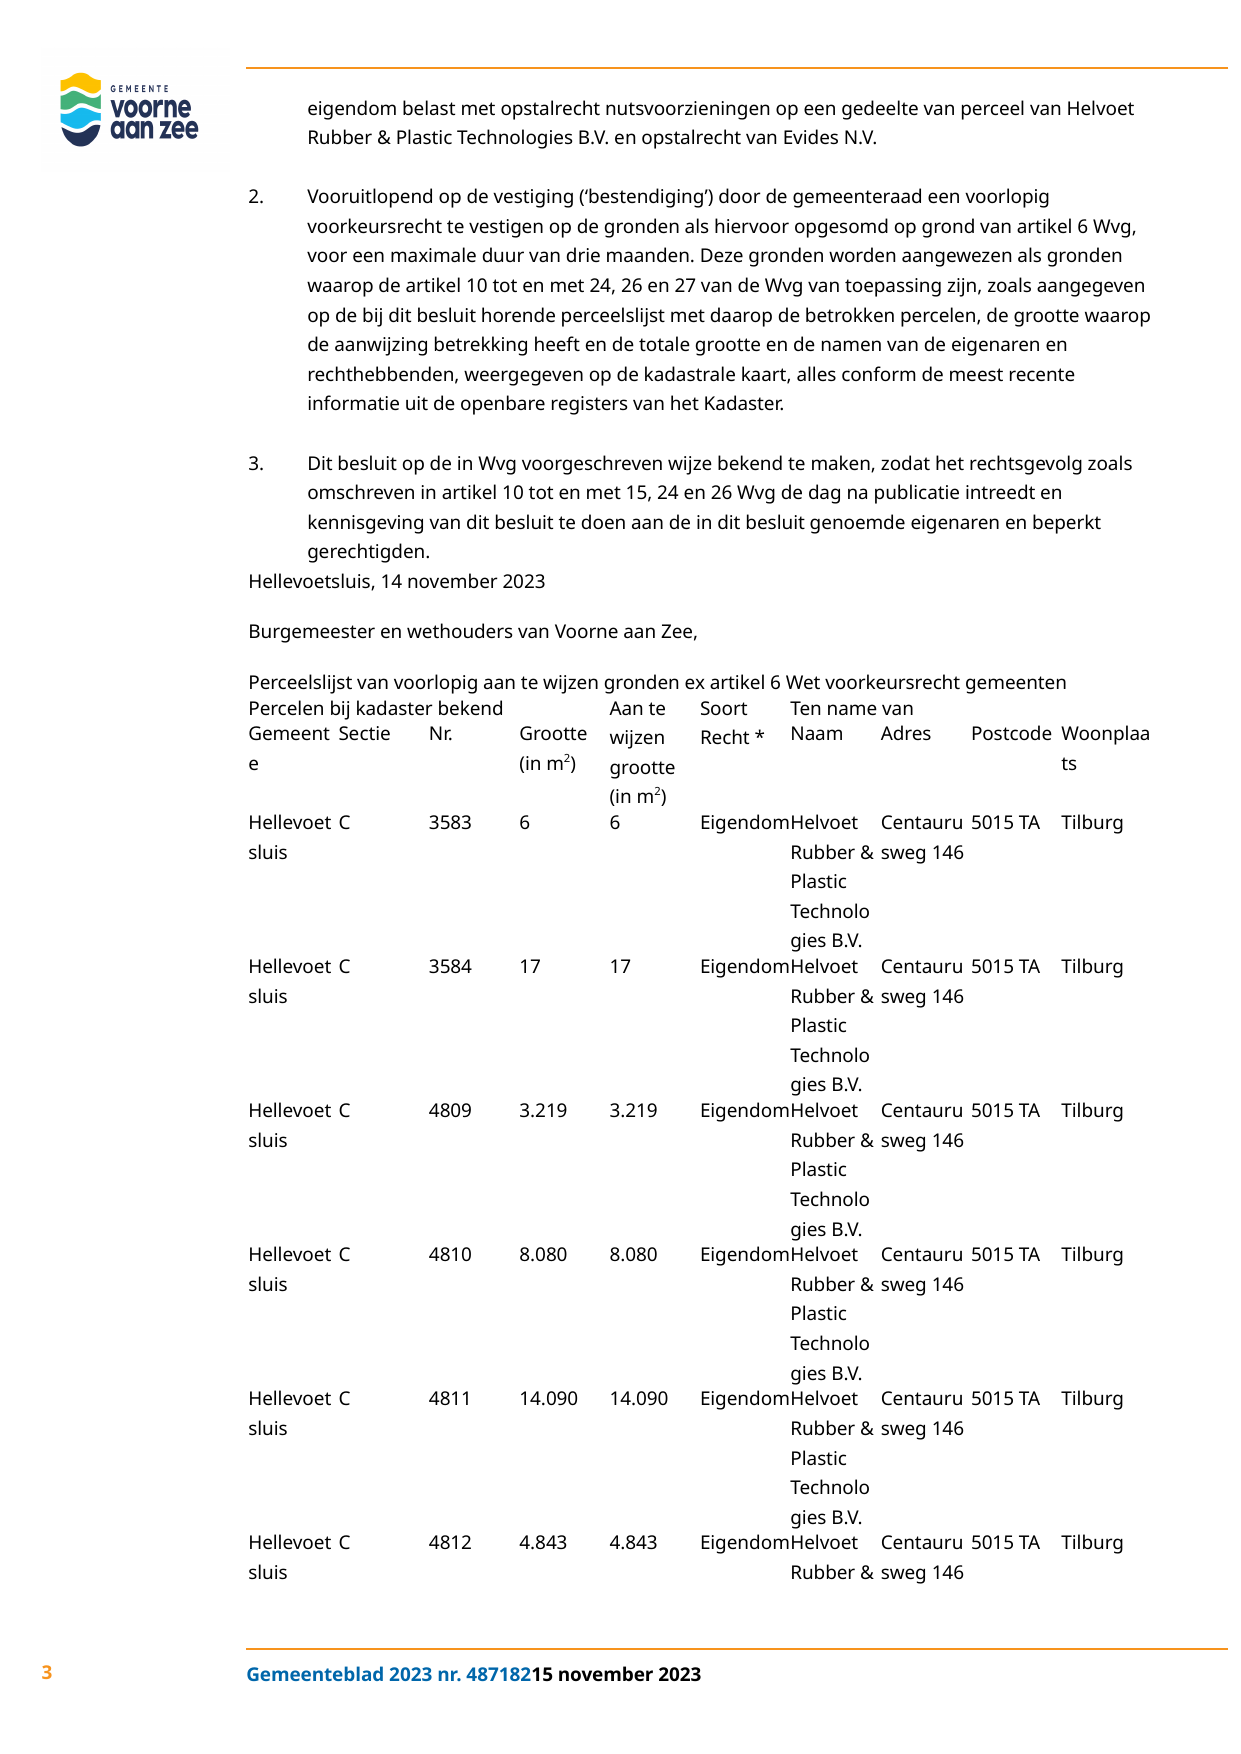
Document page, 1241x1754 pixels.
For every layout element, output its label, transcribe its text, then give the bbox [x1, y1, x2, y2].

table_cell C [338, 1241, 429, 1386]
table_cell Hellevoetsluis [248, 1530, 338, 1585]
table_cell Tilburg [1061, 1386, 1152, 1529]
table_cell Centaurusweg 146 [881, 809, 971, 953]
table_cell 4811 [429, 1386, 519, 1529]
table_cell Soort Recht * [700, 695, 790, 809]
table_cell Hellevoetsluis [248, 809, 338, 953]
table_cell Centaurusweg 146 [881, 1098, 971, 1241]
table_cell 4.843 [519, 1530, 609, 1585]
table_cell 5015 TA [971, 1386, 1061, 1529]
table_cell C [338, 809, 429, 953]
table_cell Helvoet Rubber & Plastic Technologies B.V. [790, 809, 881, 953]
table_cell Percelen bij kadaster bekend [248, 695, 609, 721]
table_cell 5015 TA [971, 1241, 1061, 1386]
picture [41, 47, 231, 172]
table_cell Postcode [971, 721, 1061, 809]
table_cell 4810 [429, 1241, 519, 1386]
table_cell 17 [519, 953, 609, 1097]
table_cell 5015 TA [971, 1098, 1061, 1241]
table_cell Hellevoetsluis [248, 1241, 338, 1386]
table_cell Hellevoetsluis [248, 1098, 338, 1241]
list Dit besluit op de in Wvg voorgeschreven wijze bekend te maken, zodat het rechtsgevolg zoals omschreven in artikel 10 tot en met 15, 24 en 26 Wvg de dag na publicatie intreedt en kennisgeving van dit besluit te doen aan de in dit besluit genoemde eigenaren en beperkt gerechtigden. [248, 450, 1152, 564]
table_cell 4.843 [609, 1530, 700, 1585]
table_cell Grootte (in m2) [519, 721, 609, 809]
table_cell 5015 TA [971, 1530, 1061, 1585]
list Vooruitlopend op de vestiging (‘bestendiging’) door de gemeenteraad een voorlopig voorkeursrecht te vestigen op de gronden als hiervoor opgesomd op grond van artikel 6 Wvg, voor een maximale duur van drie maanden. Deze gronden worden aangewezen als gronden waarop de artikel 10 tot en met 24, 26 en 27 van de Wvg van toepassing zijn, zoals aangegeven op de bij dit besluit horende perceelslijst met daarop de betrokken percelen, de grootte waarop de aanwijzing betrekking heeft en de totale grootte en de namen van de eigenaren en rechthebbenden, weergegeven op de kadastrale kaart, alles conform de meest recente informatie uit de openbare registers van het Kadaster. [248, 183, 1152, 416]
list eigendom belast met opstalrecht nutsvoorzieningen op een gedeelte van perceel van Helvoet Rubber & Plastic Technologies B.V. en opstalrecht van Evides N.V. [248, 95, 1152, 150]
table_cell Ten name van [790, 695, 1152, 721]
table_cell C [338, 1386, 429, 1529]
table_cell Eigendom [700, 1241, 790, 1386]
text Burgemeester en wethouders van Voorne aan Zee, [248, 618, 1152, 644]
table_cell Tilburg [1061, 1241, 1152, 1386]
table_cell Centaurusweg 146 [881, 953, 971, 1097]
table_cell 17 [609, 953, 700, 1097]
table_cell Adres [881, 721, 971, 809]
table_cell Tilburg [1061, 953, 1152, 1097]
table_cell Helvoet Rubber & Plastic Technologies B.V. [790, 1530, 881, 1585]
table_cell Helvoet Rubber & Plastic Technologies B.V. [790, 1098, 881, 1241]
table_cell Tilburg [1061, 1530, 1152, 1585]
table_cell Hellevoetsluis [248, 953, 338, 1097]
text Hellevoetsluis, 14 november 2023 [248, 568, 1152, 594]
table_cell Woonplaats [1061, 721, 1152, 809]
table_cell Naam [790, 721, 881, 809]
table_cell 5015 TA [971, 953, 1061, 1097]
table_cell 3583 [429, 809, 519, 953]
table_cell 6 [609, 809, 700, 953]
table_cell Centaurusweg 146 [881, 1386, 971, 1529]
table_cell 3.219 [519, 1098, 609, 1241]
table_cell Gemeente [248, 721, 338, 809]
table_cell 14.090 [609, 1386, 700, 1529]
table_cell Eigendom [700, 1098, 790, 1241]
table_cell 8.080 [609, 1241, 700, 1386]
table_cell Eigendom [700, 953, 790, 1097]
table_cell Centaurusweg 146 [881, 1241, 971, 1386]
table_cell Tilburg [1061, 809, 1152, 953]
table_cell 5015 TA [971, 809, 1061, 953]
table_cell C [338, 1530, 429, 1585]
table_cell Nr. [429, 721, 519, 809]
table_cell 4809 [429, 1098, 519, 1241]
table_cell 3584 [429, 953, 519, 1097]
table_cell Hellevoetsluis [248, 1386, 338, 1529]
table_cell Sectie [338, 721, 429, 809]
table_cell 6 [519, 809, 609, 953]
table_cell Centaurusweg 146 [881, 1530, 971, 1585]
table_cell Helvoet Rubber & Plastic Technologies B.V. [790, 1241, 881, 1386]
table_cell Eigendom [700, 1530, 790, 1585]
table_cell 3.219 [609, 1098, 700, 1241]
table_cell Helvoet Rubber & Plastic Technologies B.V. [790, 1386, 881, 1529]
table_header Perceelslijst van voorlopig aan te wijzen gronden ex artikel 6 Wet voorkeursrecht gemeenten [248, 669, 1152, 695]
table_cell Helvoet Rubber & Plastic Technologies B.V. [790, 953, 881, 1097]
table_cell Aan te wijzen grootte (in m2) [609, 695, 700, 809]
table_cell 4812 [429, 1530, 519, 1585]
table_cell C [338, 953, 429, 1097]
table_cell Eigendom [700, 809, 790, 953]
table_cell Eigendom [700, 1386, 790, 1529]
table_cell C [338, 1098, 429, 1241]
table_cell 14.090 [519, 1386, 609, 1529]
table_cell Tilburg [1061, 1098, 1152, 1241]
table_cell 8.080 [519, 1241, 609, 1386]
